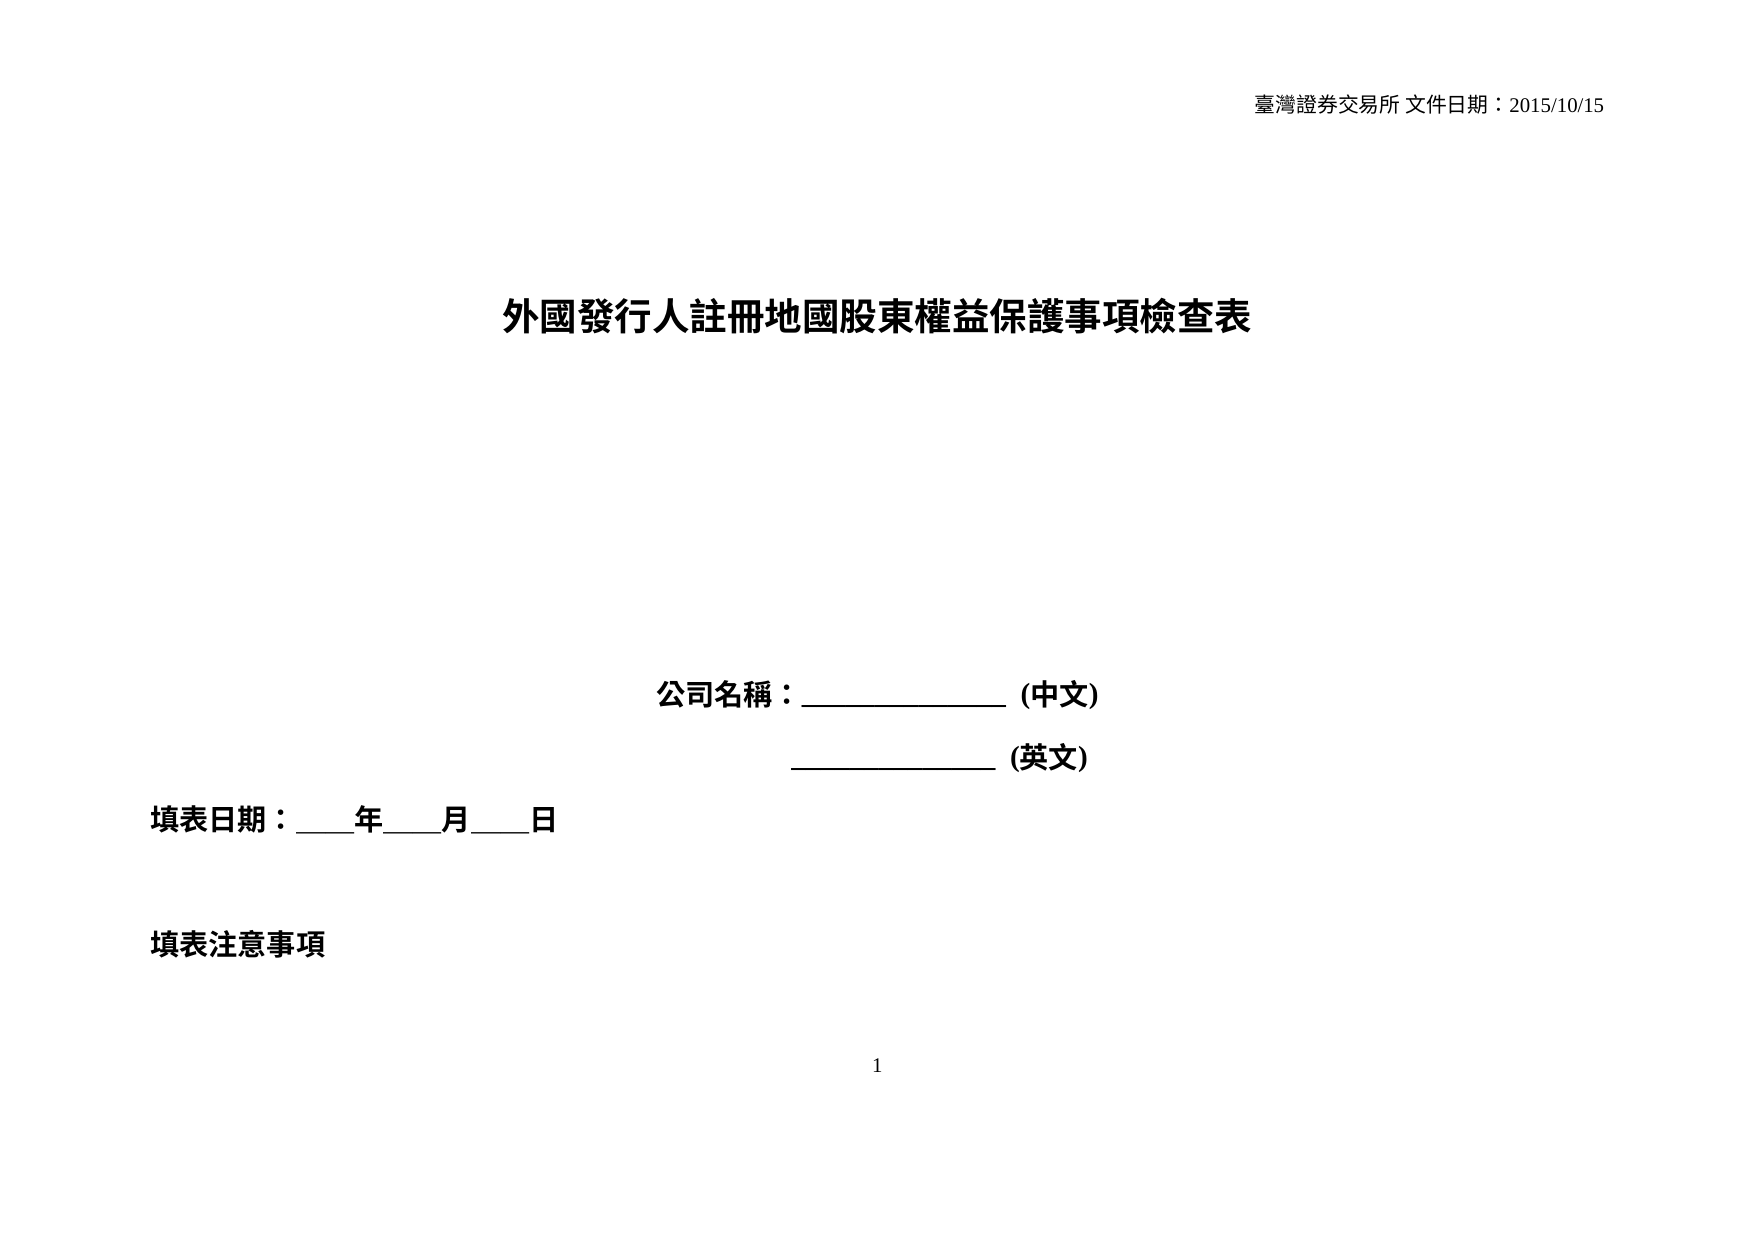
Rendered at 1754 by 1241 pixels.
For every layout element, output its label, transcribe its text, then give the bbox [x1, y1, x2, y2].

text ______________ (英文) [150, 714, 1604, 776]
text 填表注意事項 [150, 901, 1429, 964]
text 填表日期：＿＿年＿＿月＿＿日 [150, 776, 1487, 839]
subtitle 外國發行人註冊地國股東權益保護事項檢查表 [150, 214, 1604, 339]
text 公司名稱：______________ (中文) [150, 651, 1604, 714]
